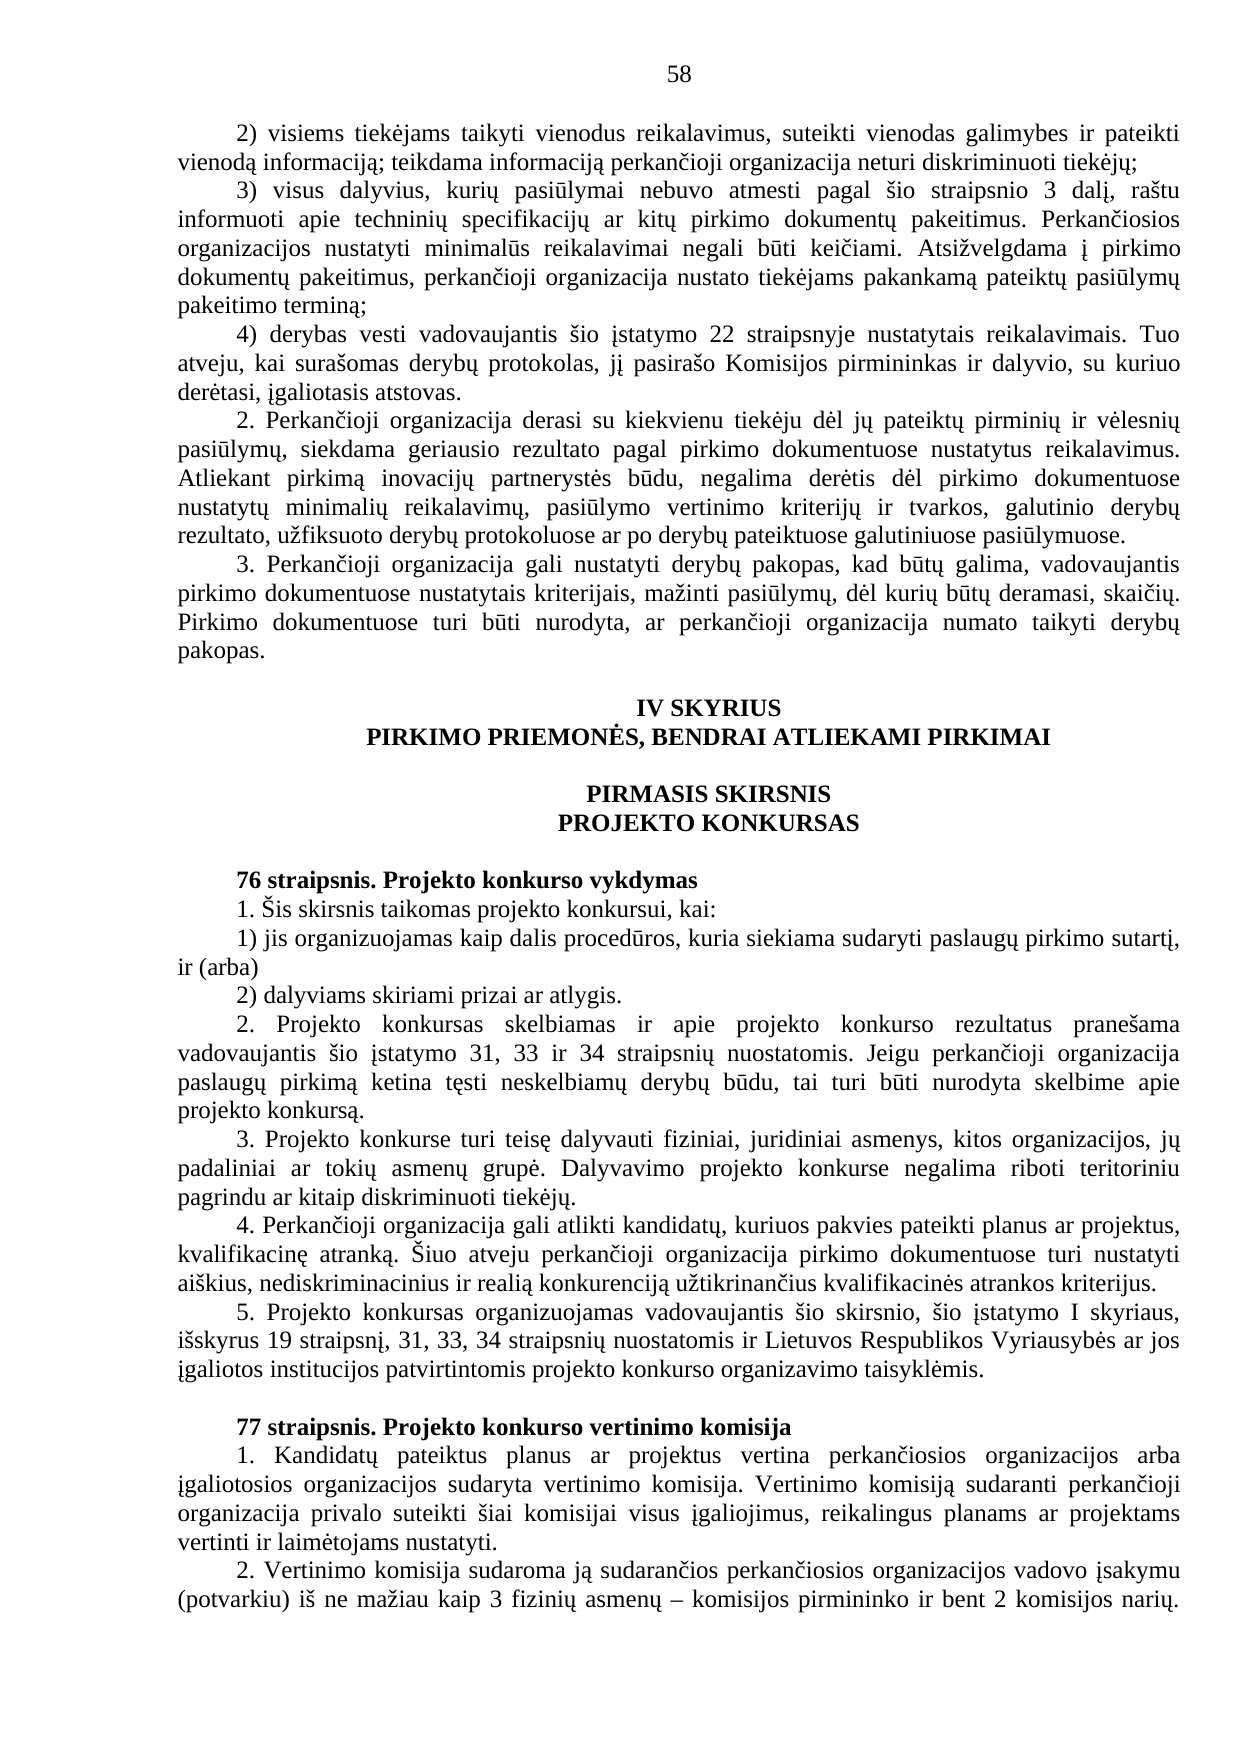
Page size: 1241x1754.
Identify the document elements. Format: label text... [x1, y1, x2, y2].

text 4) derybas vesti vadovaujantis šio įstatymo 22 straipsnyje nustatytais reikalavimais. Tuo atveju, kai surašomas derybų protokolas, jį pasirašo Komisijos pirmininkas ir dalyvio, su kuriuo derėtasi, įgaliotasis atstovas. [177, 319, 1181, 406]
text 4. Perkančioji organizacija gali atlikti kandidatų, kuriuos pakvies pateikti planus ar projektus, kvalifikacinę atranką. Šiuo atveju perkančioji organizacija pirkimo dokumentuose turi nustatyti aiškius, nediskriminacinius ir realią konkurenciją užtikrinančius kvalifikacinės atrankos kriterijus. [177, 1211, 1181, 1297]
text 1. Kandidatų pateiktus planus ar projektus vertina perkančiosios organizacijos arba įgaliotosios organizacijos sudaryta vertinimo komisija. Vertinimo komisiją sudaranti perkančioji organizacija privalo suteikti šiai komisijai visus įgaliojimus, reikalingus planams ar projektams vertinti ir laimėtojams nustatyti. [177, 1441, 1181, 1556]
text PIRKIMO PRIEMONĖS, BENDRAI ATLIEKAMI PIRKIMAI [177, 722, 1181, 751]
text PROJEKTO KONKURSAS [177, 808, 1181, 837]
text 2) visiems tiekėjams taikyti vienodus reikalavimus, suteikti vienodas galimybes ir pateikti vienodą informaciją; teikdama informaciją perkančioji organizacija neturi diskriminuoti tiekėjų; [177, 118, 1181, 176]
text 2. Projekto konkursas skelbiamas ir apie projekto konkurso rezultatus pranešama vadovaujantis šio įstatymo 31, 33 ir 34 straipsnių nuostatomis. Jeigu perkančioji organizacija paslaugų pirkimą ketina tęsti neskelbiamų derybų būdu, tai turi būti nurodyta skelbime apie projekto konkursą. [177, 1009, 1181, 1124]
text 1. Šis skirsnis taikomas projekto konkursui, kai: [177, 894, 1181, 923]
text 3. Projekto konkurse turi teisę dalyvauti fiziniai, juridiniai asmenys, kitos organizacijos, jų padaliniai ar tokių asmenų grupė. Dalyvavimo projekto konkurse negalima riboti teritoriniu pagrindu ar kitaip diskriminuoti tiekėjų. [177, 1124, 1181, 1211]
text 76 straipsnis. Projekto konkurso vykdymas [177, 866, 1181, 894]
text 5. Projekto konkursas organizuojamas vadovaujantis šio skirsnio, šio įstatymo I skyriaus, išskyrus 19 straipsnį, 31, 33, 34 straipsnių nuostatomis ir Lietuvos Respublikos Vyriausybės ar jos įgaliotos institucijos patvirtintomis projekto konkurso organizavimo taisyklėmis. [177, 1297, 1181, 1383]
text 2. Vertinimo komisija sudaroma ją sudarančios perkančiosios organizacijos vadovo įsakymu (potvarkiu) iš ne mažiau kaip 3 fizinių asmenų – komisijos pirmininko ir bent 2 komisijos narių. [177, 1556, 1181, 1613]
text 1) jis organizuojamas kaip dalis procedūros, kuria siekiama sudaryti paslaugų pirkimo sutartį, ir (arba) [177, 923, 1181, 981]
text 77 straipsnis. Projekto konkurso vertinimo komisija [177, 1412, 1181, 1441]
text IV SKYRIUS [177, 693, 1181, 722]
text 2) dalyviams skiriami prizai ar atlygis. [177, 981, 1181, 1009]
text PIRMASIS SKIRSNIS [177, 779, 1181, 808]
text 3. Perkančioji organizacija gali nustatyti derybų pakopas, kad būtų galima, vadovaujantis pirkimo dokumentuose nustatytais kriterijais, mažinti pasiūlymų, dėl kurių būtų deramasi, skaičių. Pirkimo dokumentuose turi būti nurodyta, ar perkančioji organizacija numato taikyti derybų pakopas. [177, 549, 1181, 664]
text 2. Perkančioji organizacija derasi su kiekvienu tiekėju dėl jų pateiktų pirminių ir vėlesnių pasiūlymų, siekdama geriausio rezultato pagal pirkimo dokumentuose nustatytus reikalavimus. Atliekant pirkimą inovacijų partnerystės būdu, negalima derėtis dėl pirkimo dokumentuose nustatytų minimalių reikalavimų, pasiūlymo vertinimo kriterijų ir tvarkos, galutinio derybų rezultato, užfiksuoto derybų protokoluose ar po derybų pateiktuose galutiniuose pasiūlymuose. [177, 406, 1181, 549]
text 3) visus dalyvius, kurių pasiūlymai nebuvo atmesti pagal šio straipsnio 3 dalį, raštu informuoti apie techninių specifikacijų ar kitų pirkimo dokumentų pakeitimus. Perkančiosios organizacijos nustatyti minimalūs reikalavimai negali būti keičiami. Atsižvelgdama į pirkimo dokumentų pakeitimus, perkančioji organizacija nustato tiekėjams pakankamą pateiktų pasiūlymų pakeitimo terminą; [177, 176, 1181, 319]
